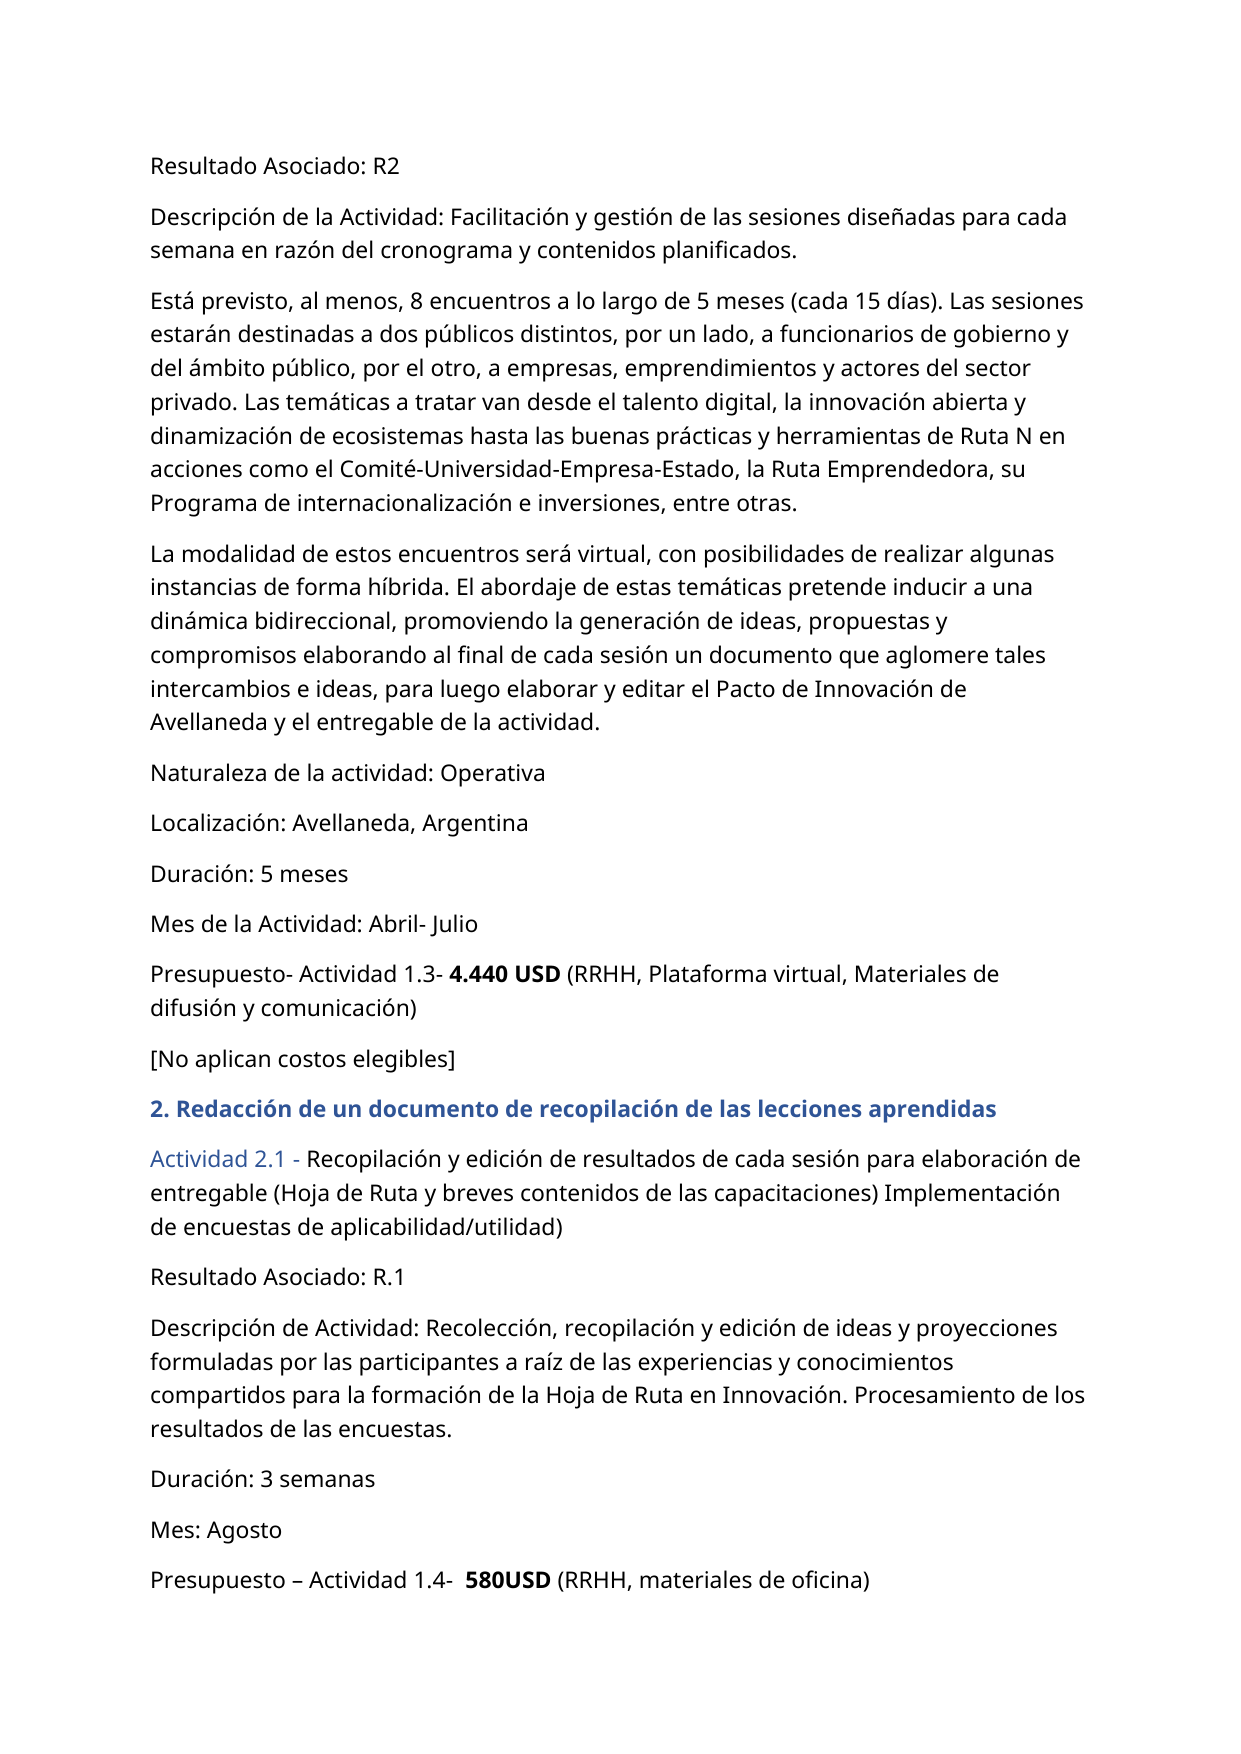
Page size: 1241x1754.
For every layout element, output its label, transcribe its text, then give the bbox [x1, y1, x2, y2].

text Localización: Avellaneda, Argentina [150, 807, 1090, 838]
text Duración: 5 meses [150, 857, 1090, 889]
text [No aplican costos elegibles] [150, 1042, 1090, 1074]
text La modalidad de estos encuentros será virtual, con posibilidades de realizar algunas instancias de forma híbrida. El abordaje de estas temáticas pretende inducir a una dinámica bidireccional, promoviendo la generación de ideas, propuestas y compromisos elaborando al final de cada sesión un documento que aglomere tales intercambios e ideas, para luego elaborar y editar el Pacto de Innovación de Avellaneda y el entregable de la actividad. [150, 537, 1090, 737]
text Duración: 3 semanas [150, 1463, 1090, 1494]
text 2. Redacción de un documento de recopilación de las lecciones aprendidas [150, 1093, 1090, 1124]
text Descripción de la Actividad: Facilitación y gestión de las sesiones diseñadas para cada semana en razón del cronograma y contenidos planificados. [150, 200, 1090, 265]
text Actividad 2.1 - Recopilación y edición de resultados de cada sesión para elaboración de entregable (Hoja de Ruta y breves contenidos de las capacitaciones) Implementación de encuestas de aplicabilidad/utilidad) [150, 1143, 1090, 1242]
text Está previsto, al menos, 8 encuentros a lo largo de 5 meses (cada 15 días). Las sesiones estarán destinadas a dos públicos distintos, por un lado, a funcionarios de gobierno y del ámbito público, por el otro, a empresas, emprendimientos y actores del sector privado. Las temáticas a tratar van desde el talento digital, la innovación abierta y dinamización de ecosistemas hasta las buenas prácticas y herramientas de Ruta N en acciones como el Comité-Universidad-Empresa-Estado, la Ruta Emprendedora, su Programa de internacionalización e inversiones, entre otras. [150, 284, 1090, 518]
text Resultado Asociado: R2 [150, 150, 1090, 181]
text Presupuesto- Actividad 1.3- 4.440 USD (RRHH, Plataforma virtual, Materiales de difusión y comunicación) [150, 958, 1090, 1023]
text Mes: Agosto [150, 1514, 1090, 1545]
text Presupuesto – Actividad 1.4- 580USD (RRHH, materiales de oficina) [150, 1564, 1090, 1595]
text Mes de la Actividad: Abril- Julio [150, 908, 1090, 939]
text Resultado Asociado: R.1 [150, 1261, 1090, 1292]
text Naturaleza de la actividad: Operativa [150, 757, 1090, 788]
text Descripción de Actividad: Recolección, recopilación y edición de ideas y proyecciones formuladas por las participantes a raíz de las experiencias y conocimientos compartidos para la formación de la Hoja de Ruta en Innovación. Procesamiento de los resultados de las encuestas. [150, 1312, 1090, 1444]
